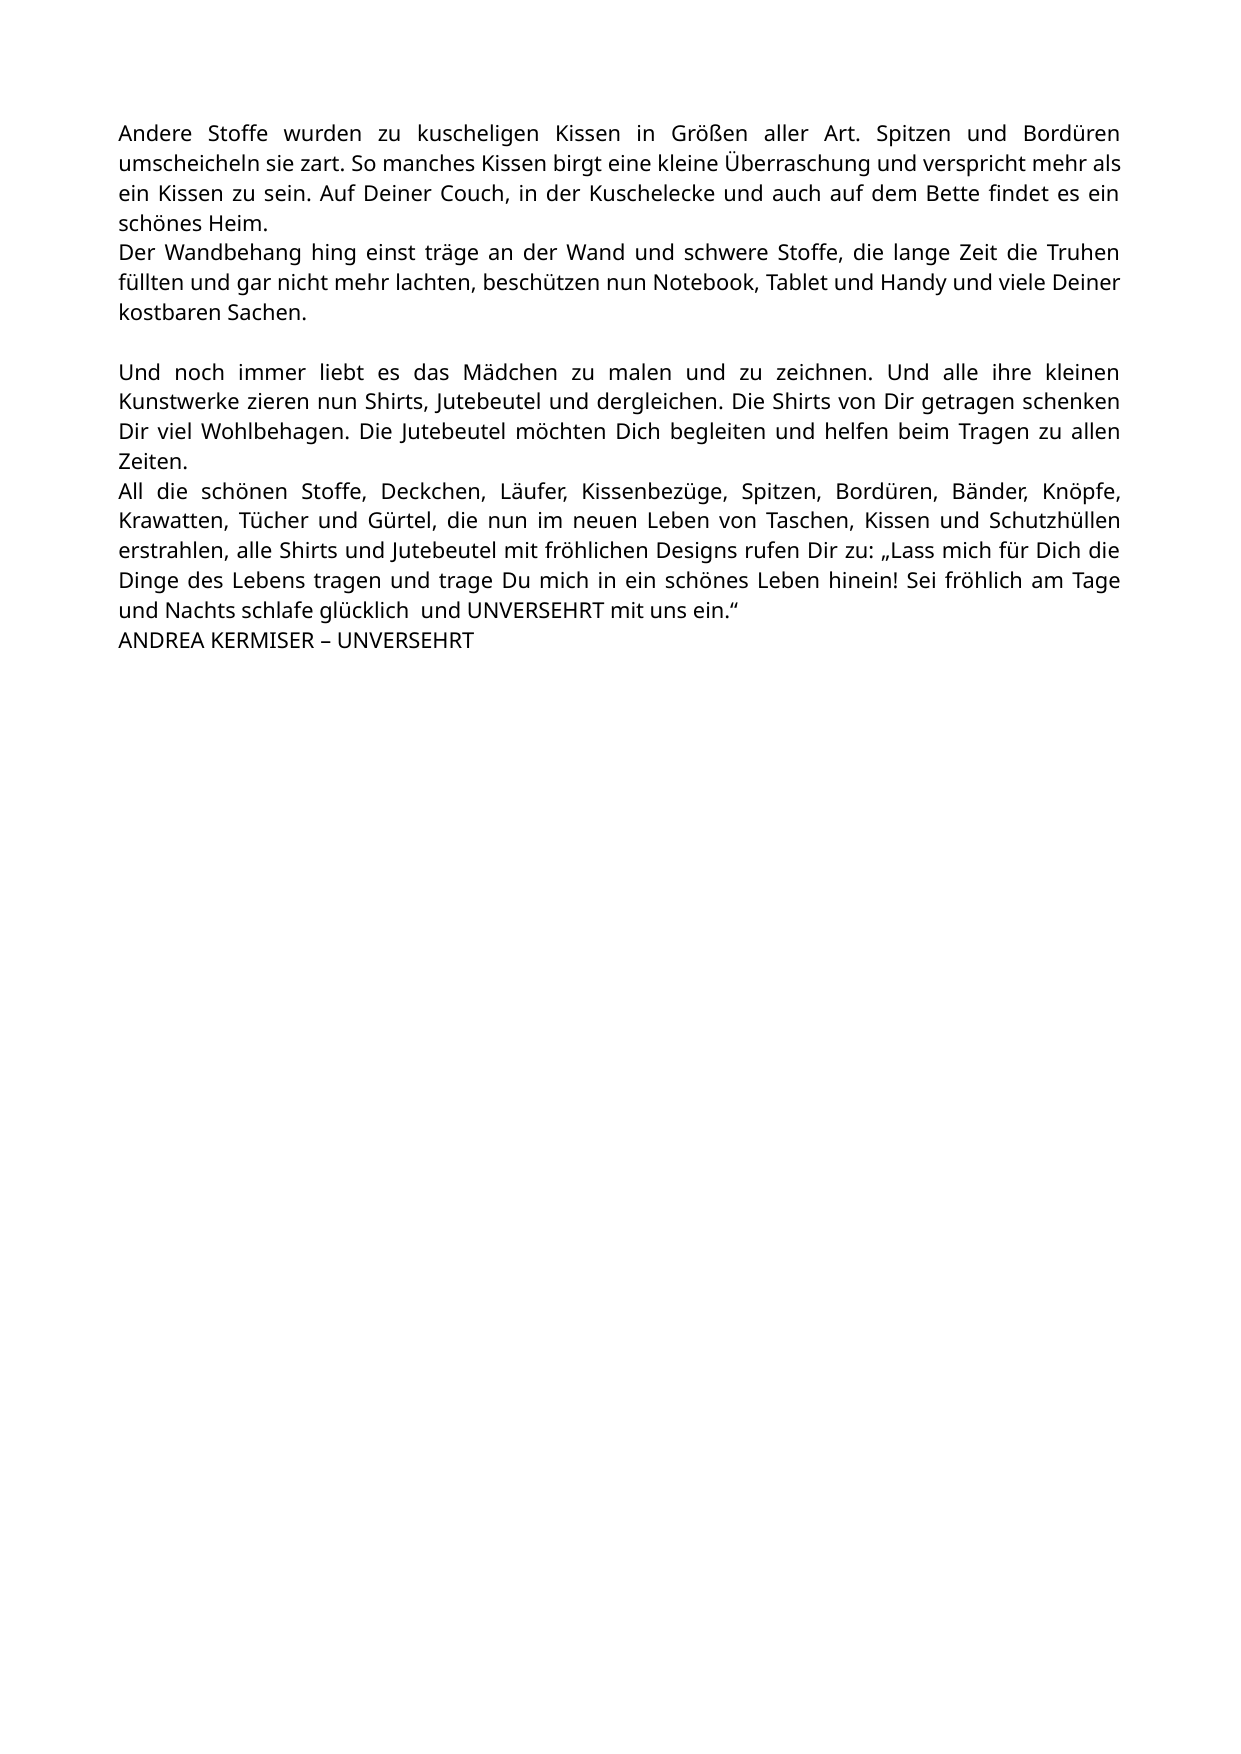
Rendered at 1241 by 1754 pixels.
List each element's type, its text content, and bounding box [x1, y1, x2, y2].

text Und noch immer liebt es das Mädchen zu malen und zu zeichnen. Und alle ihre kleinen Kunstwerke zieren nun Shirts, Jutebeutel und dergleichen. Die Shirts von Dir getragen schenken Dir viel Wohlbehagen. Die Jutebeutel möchten Dich begleiten und helfen beim Tragen zu allen Zeiten. [118, 356, 1122, 476]
text Andere Stoffe wurden zu kuscheligen Kissen in Größen aller Art. Spitzen und Bordüren umscheicheln sie zart. So manches Kissen birgt eine kleine Überraschung und verspricht mehr als ein Kissen zu sein. Auf Deiner Couch, in der Kuschelecke und auch auf dem Bette findet es ein schönes Heim. [118, 118, 1122, 237]
text ANDREA KERMISER – UNVERSEHRT [118, 624, 1122, 654]
text Der Wandbehang hing einst träge an der Wand und schwere Stoffe, die lange Zeit die Truhen füllten und gar nicht mehr lachten, beschützen nun Notebook, Tablet und Handy und viele Deiner kostbaren Sachen. [118, 237, 1122, 327]
text All die schönen Stoffe, Deckchen, Läufer, Kissenbezüge, Spitzen, Bordüren, Bänder, Knöpfe, Krawatten, Tücher und Gürtel, die nun im neuen Leben von Taschen, Kissen und Schutzhüllen erstrahlen, alle Shirts und Jutebeutel mit fröhlichen Designs rufen Dir zu: „Lass mich für Dich die Dinge des Lebens tragen und trage Du mich in ein schönes Leben hinein! Sei fröhlich am Tage und Nachts schlafe glücklich und UNVERSEHRT mit uns ein.“ [118, 476, 1122, 624]
